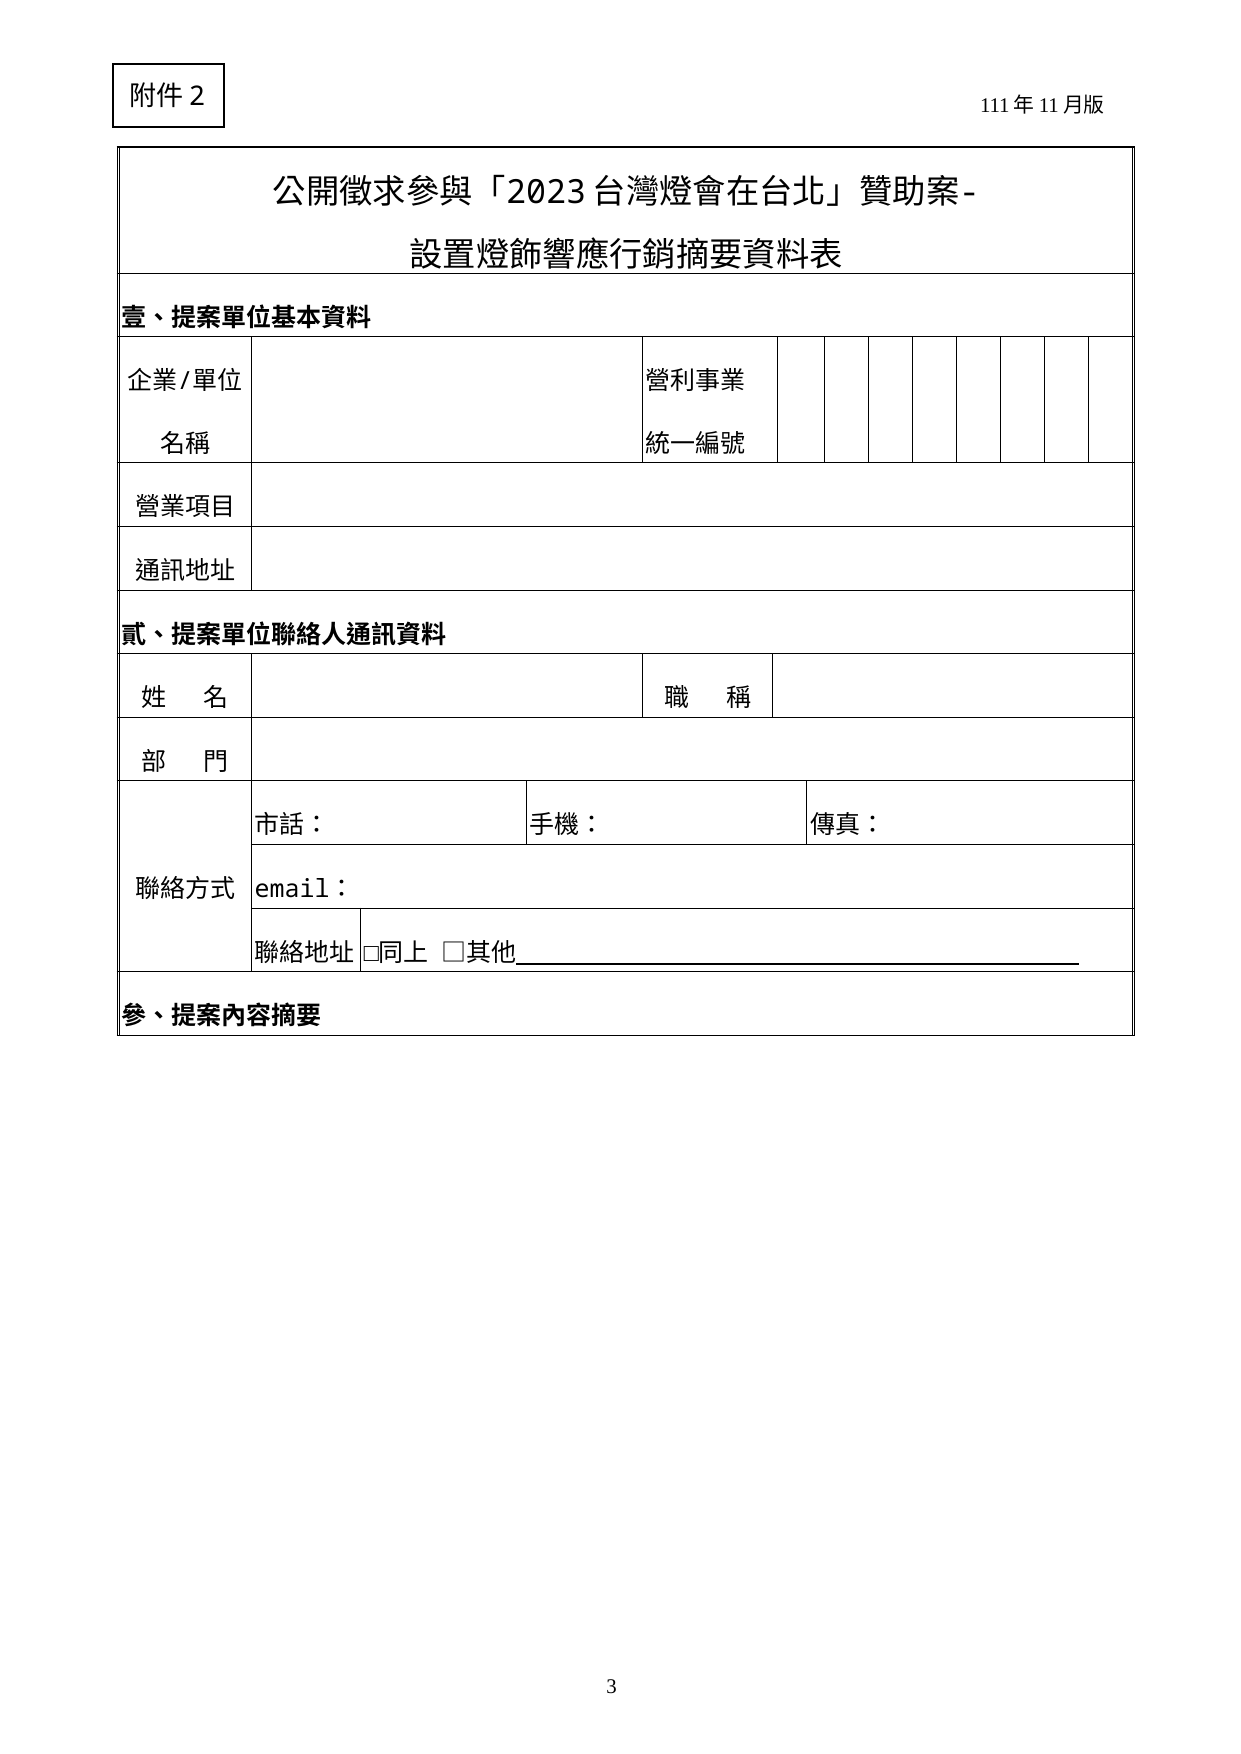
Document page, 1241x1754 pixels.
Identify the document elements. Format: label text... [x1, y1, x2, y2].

table_cell 企業/單位名稱 [120, 337, 251, 462]
table_cell 聯絡地址 [252, 909, 360, 971]
table_cell 營利事業 統一編號 [643, 337, 777, 462]
table_cell 貳、提案單位聯絡人通訊資料 [120, 591, 1132, 653]
table_cell 部 門 [120, 718, 251, 780]
table_cell 聯絡方式 [120, 781, 251, 971]
table_cell 參、提案內容摘要 [120, 972, 1132, 1034]
table_cell [913, 337, 956, 462]
table_cell 職 稱 [643, 654, 772, 717]
table_cell [1001, 337, 1044, 462]
table_cell [252, 463, 1132, 526]
table_cell 壹、提案單位基本資料 [120, 274, 1132, 336]
table_cell [252, 718, 1132, 780]
table_cell 手機： [527, 781, 806, 844]
table_cell 營業項目 [120, 463, 251, 526]
table_header 公開徵求參與「2023台灣燈會在台北」贊助案- 設置燈飾響應行銷摘要資料表 [120, 148, 1132, 272]
table_header 公開徵求參與「2023台灣燈會在台北」贊助案- 設置燈飾響應行銷摘要資料表 [114, 65, 223, 126]
table_cell [825, 337, 868, 462]
table_cell [778, 337, 824, 462]
table_cell 傳真： [807, 781, 1132, 844]
table_cell [1089, 337, 1132, 462]
table_cell 姓 名 [120, 654, 251, 717]
table_cell email： [252, 845, 1132, 907]
table_cell [869, 337, 912, 462]
table_cell [252, 527, 1132, 590]
table_cell 通訊地址 [120, 527, 251, 590]
table_cell [957, 337, 1000, 462]
table_cell [252, 337, 642, 462]
table_cell [252, 654, 642, 717]
table_cell 市話： [252, 781, 526, 844]
table_cell □同上 □其他 [361, 909, 1132, 971]
table_cell [773, 654, 1132, 717]
table_cell [1045, 337, 1088, 462]
